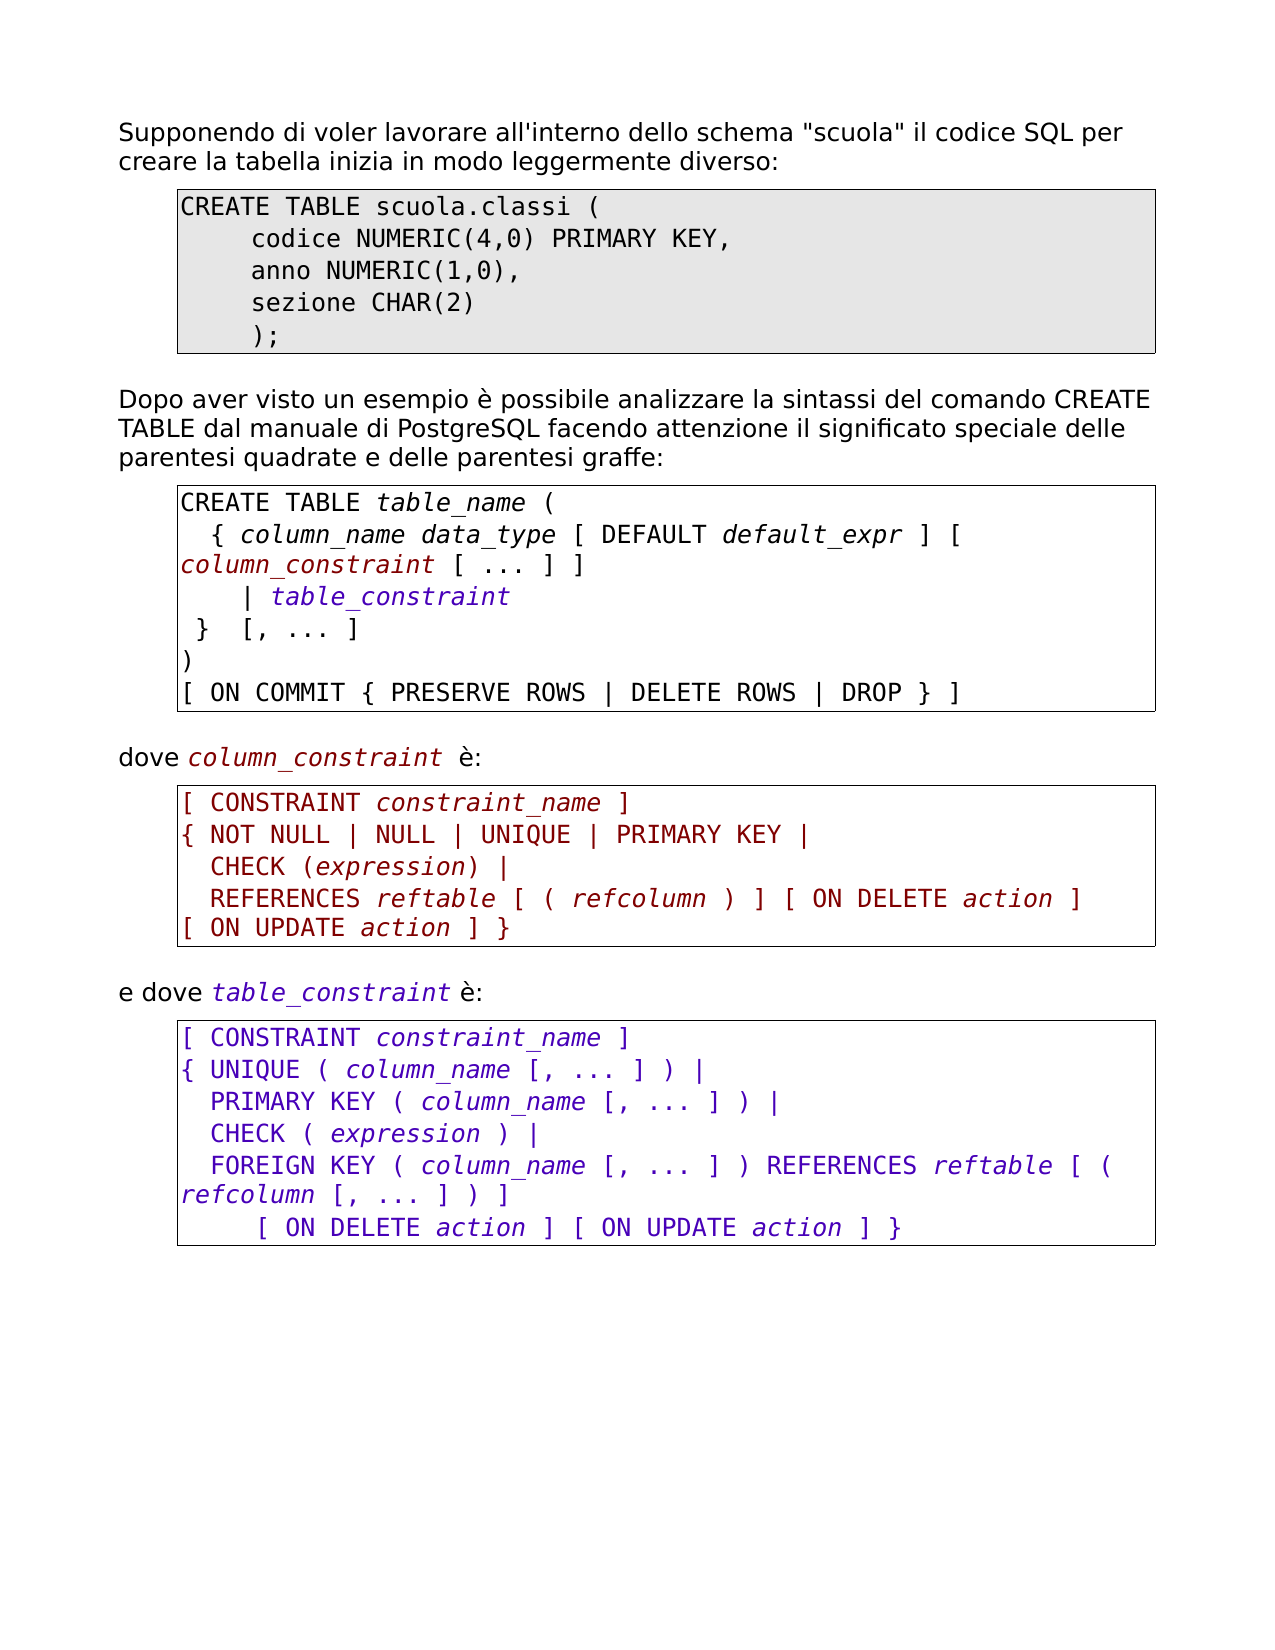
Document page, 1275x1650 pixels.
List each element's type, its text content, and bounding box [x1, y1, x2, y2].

text Dopo aver visto un esempio è possibile analizzare la sintassi del comando CREATE TABLE dal manuale di PostgreSQL facendo attenzione il significato speciale delle parentesi quadrate e delle parentesi graffe: [118, 385, 1157, 473]
text CHECK (expression) | [178, 849, 1155, 881]
text [ ON DELETE action ] [ ON UPDATE action ] } [178, 1210, 1155, 1245]
text PRIMARY KEY ( column_name [, ... ] ) | [178, 1084, 1155, 1116]
text ) [178, 643, 1155, 675]
text [ ON COMMIT { PRESERVE ROWS | DELETE ROWS | DROP } ] [178, 675, 1155, 711]
text dove column_constraint è: [118, 743, 1157, 772]
text | table_constraint [178, 579, 1155, 611]
text anno NUMERIC(1,0), [178, 253, 1155, 286]
text { column_name data_type [ DEFAULT default_expr ] [ column_constraint [ ... ] ] [178, 517, 1155, 579]
text ); [178, 318, 1155, 353]
text CHECK ( expression ) | [178, 1116, 1155, 1148]
text FOREIGN KEY ( column_name [, ... ] ) REFERENCES reftable [ ( refcolumn [, ... ] ) ] [178, 1148, 1155, 1210]
text e dove table_constraint è: [118, 978, 1157, 1007]
text { UNIQUE ( column_name [, ... ] ) | [178, 1052, 1155, 1084]
text REFERENCES reftable [ ( refcolumn ) ] [ ON DELETE action ] [ ON UPDATE action ] } [178, 881, 1155, 946]
text { NOT NULL | NULL | UNIQUE | PRIMARY KEY | [178, 817, 1155, 849]
text CREATE TABLE table_name ( [178, 486, 1155, 517]
text sezione CHAR(2) [178, 286, 1155, 318]
text [ CONSTRAINT constraint_name ] [178, 786, 1155, 817]
text [ CONSTRAINT constraint_name ] [178, 1021, 1155, 1052]
text Supponendo di voler lavorare all'interno dello schema "scuola" il codice SQL per creare la tabella inizia in modo leggermente diverso: [118, 118, 1157, 176]
text } [, ... ] [178, 611, 1155, 643]
text codice NUMERIC(4,0) PRIMARY KEY, [178, 221, 1155, 253]
text CREATE TABLE scuola.classi ( [178, 190, 1155, 221]
